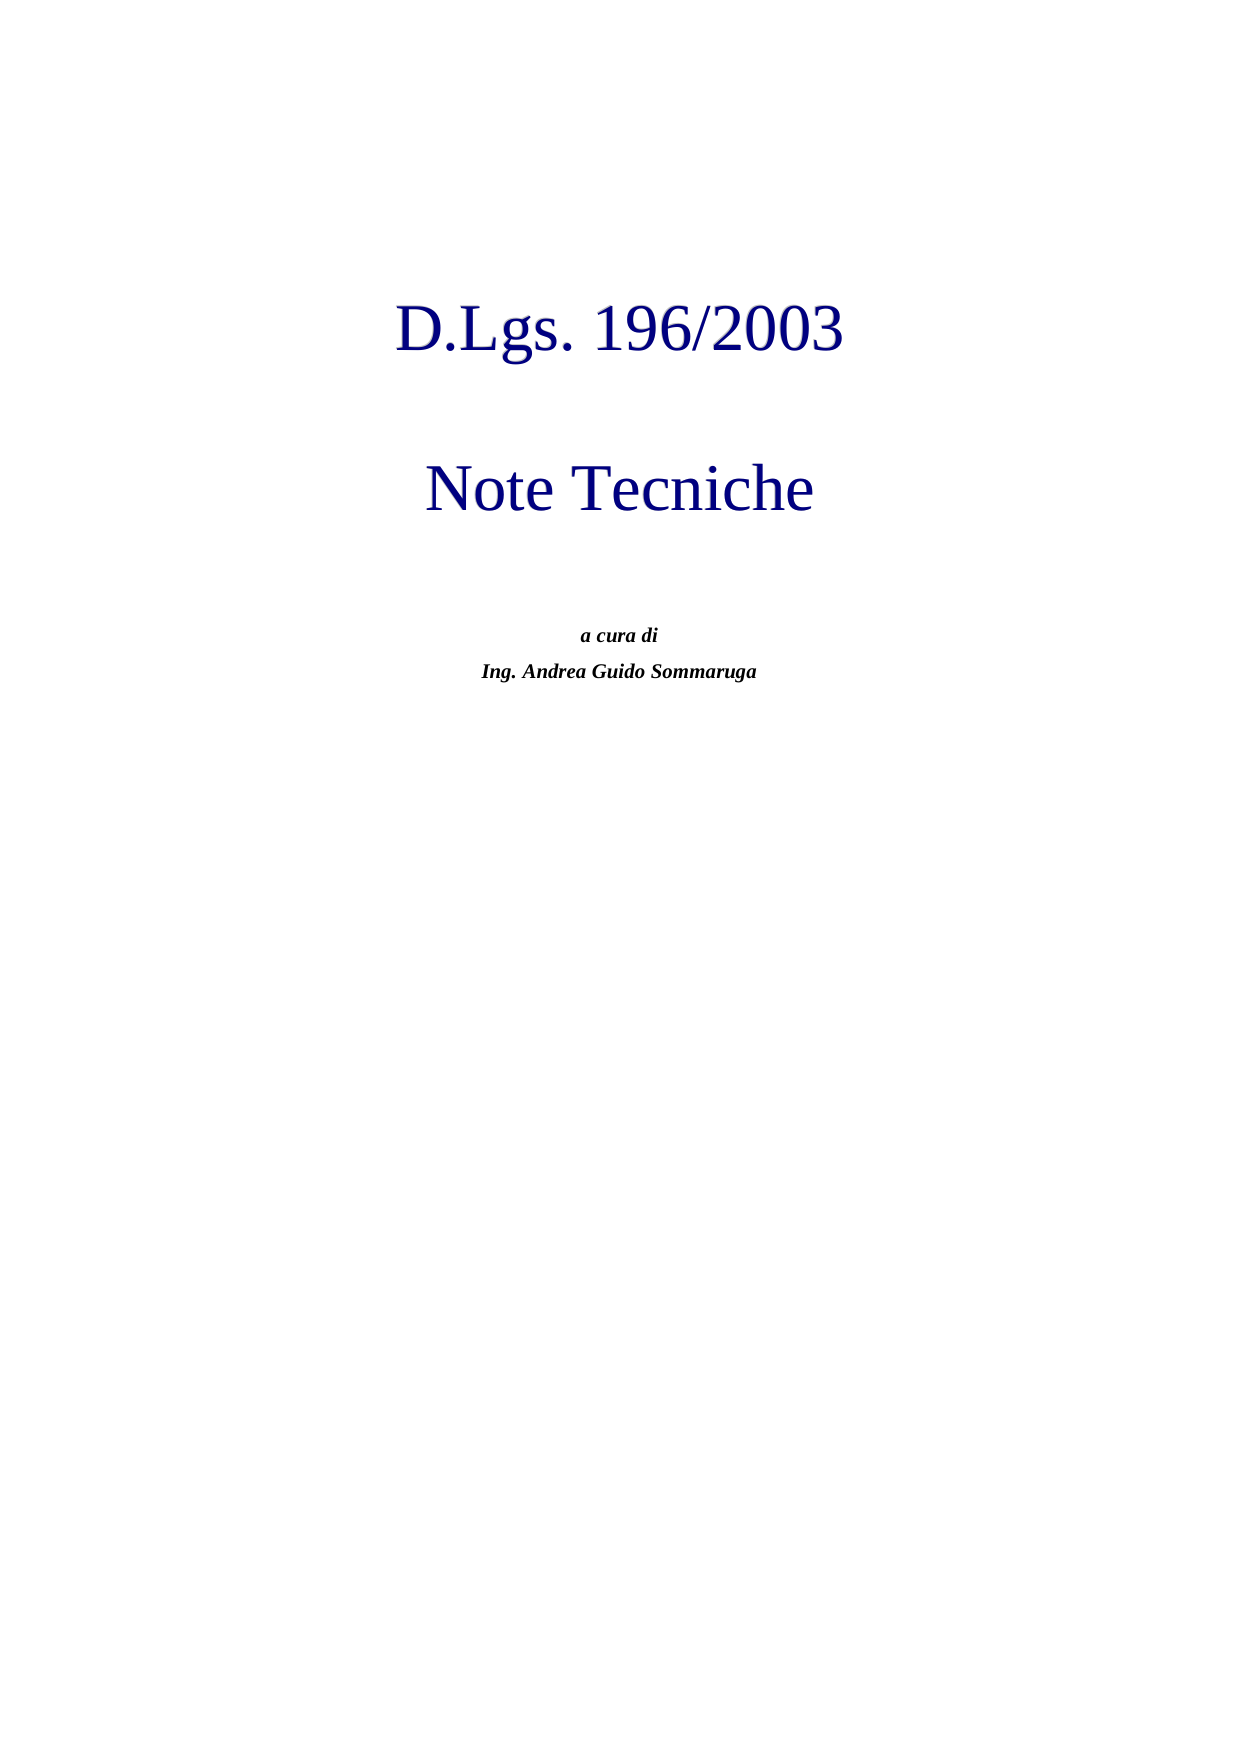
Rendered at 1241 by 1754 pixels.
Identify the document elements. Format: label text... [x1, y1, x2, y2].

text a cura di [118, 624, 1122, 647]
text Ing. Andrea Guido Sommaruga [118, 659, 1122, 682]
text Note tecniche [177, 451, 1063, 525]
text D.Lgs. 196/2003 [177, 291, 1063, 439]
